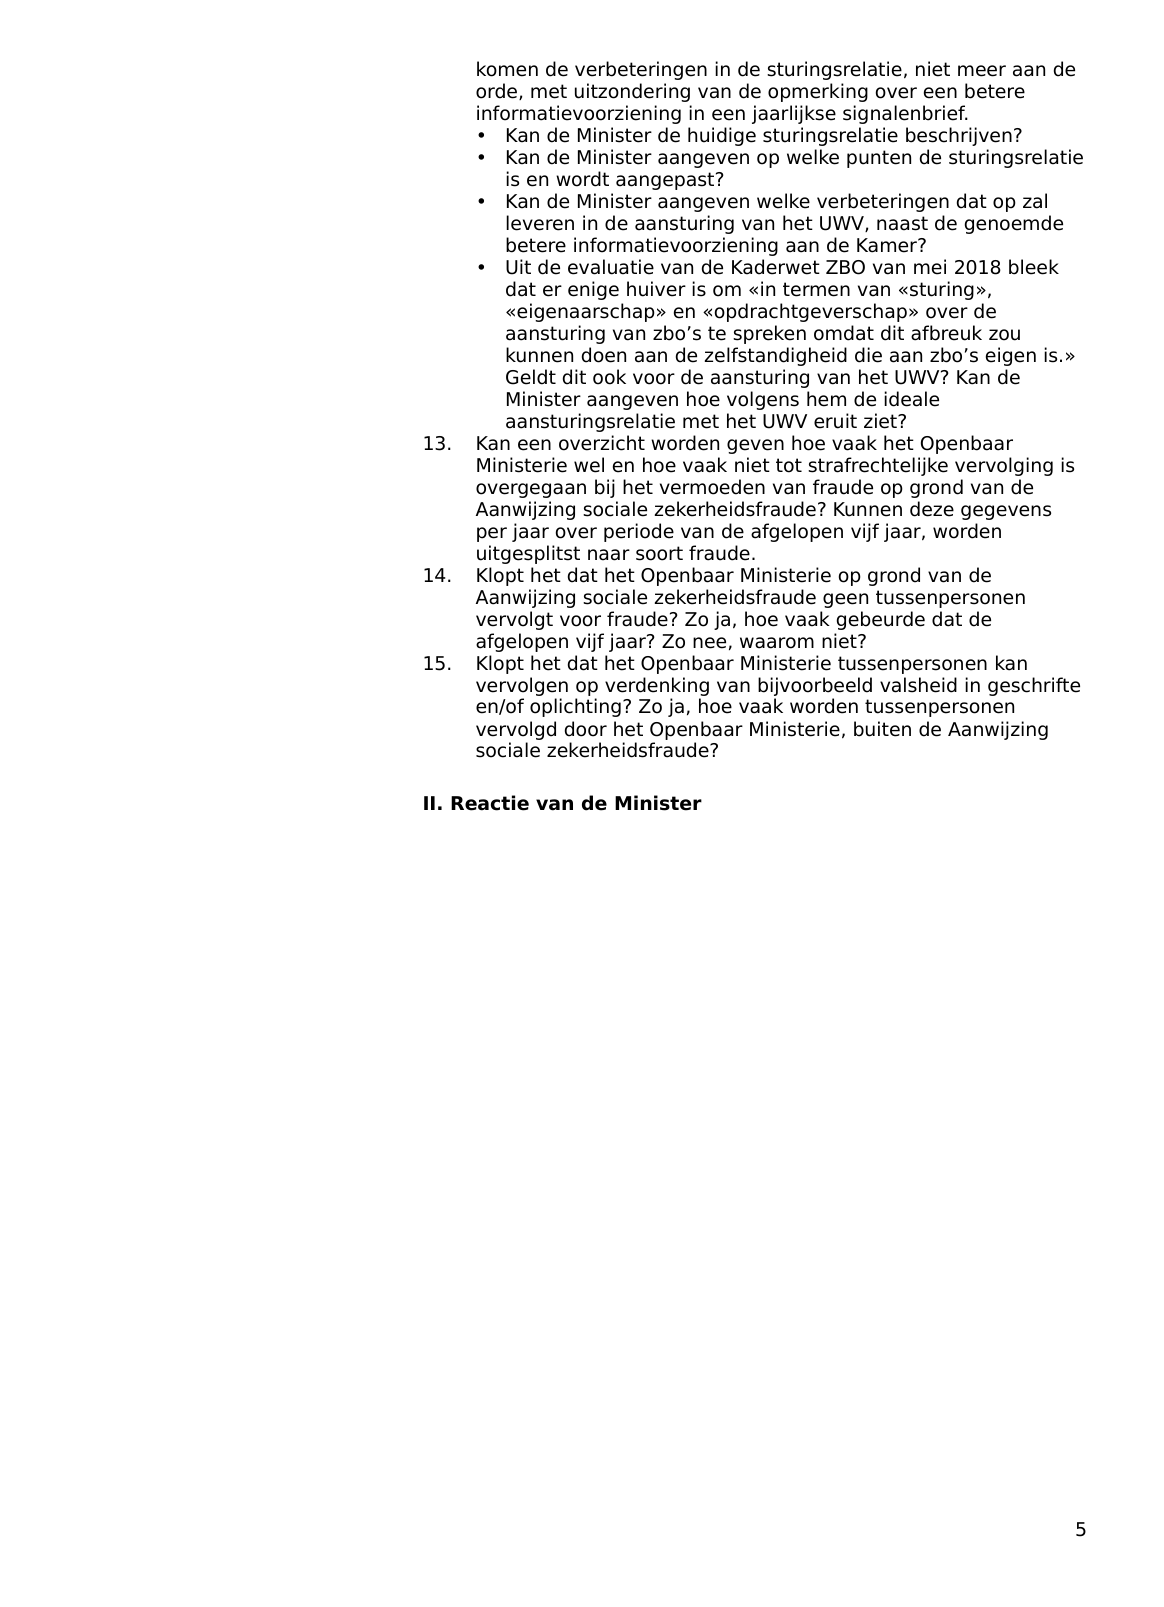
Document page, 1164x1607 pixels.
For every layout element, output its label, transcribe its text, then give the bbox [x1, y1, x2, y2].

text 15. Klopt het dat het Openbaar Ministerie tussenpersonen kan vervolgen op verdenking van bijvoorbeeld valsheid in geschrifte en/of oplichting? Zo ja, hoe vaak worden tussenpersonen vervolgd door het Openbaar Ministerie, buiten de Aanwijzing sociale zekerheidsfraude? [422, 652, 1087, 762]
subtitle II. Reactie van de Minister [422, 792, 1087, 814]
text 14. Klopt het dat het Openbaar Ministerie op grond van de Aanwijzing sociale zekerheidsfraude geen tussenpersonen vervolgt voor fraude? Zo ja, hoe vaak gebeurde dat de afgelopen vijf jaar? Zo nee, waarom niet? [422, 564, 1087, 652]
text 13. Kan een overzicht worden geven hoe vaak het Openbaar Ministerie wel en hoe vaak niet tot strafrechtelijke vervolging is overgegaan bij het vermoeden van fraude op grond van de Aanwijzing sociale zekerheidsfraude? Kunnen deze gegevens per jaar over periode van de afgelopen vijf jaar, worden uitgesplitst naar soort fraude. [422, 433, 1087, 564]
text • Kan de Minister aangeven op welke punten de sturingsrelatie is en wordt aangepast? [476, 147, 1087, 191]
text • Kan de Minister de huidige sturingsrelatie beschrijven? [476, 125, 1087, 147]
text • Kan de Minister aangeven welke verbeteringen dat op zal leveren in de aansturing van het UWV, naast de genoemde betere informatievoorziening aan de Kamer? [476, 191, 1087, 257]
text komen de verbeteringen in de sturingsrelatie, niet meer aan de orde, met uitzondering van de opmerking over een betere informatievoorziening in een jaarlijkse signalenbrief. [422, 59, 1087, 125]
text • Uit de evaluatie van de Kaderwet ZBO van mei 2018 bleek dat er enige huiver is om «in termen van «sturing», «eigenaarschap» en «opdrachtgeverschap» over de aansturing van zbo’s te spreken omdat dit afbreuk zou kunnen doen aan de zelfstandigheid die aan zbo’s eigen is.» Geldt dit ook voor de aansturing van het UWV? Kan de Minister aangeven hoe volgens hem de ideale aansturingsrelatie met het UWV eruit ziet? [476, 257, 1087, 433]
